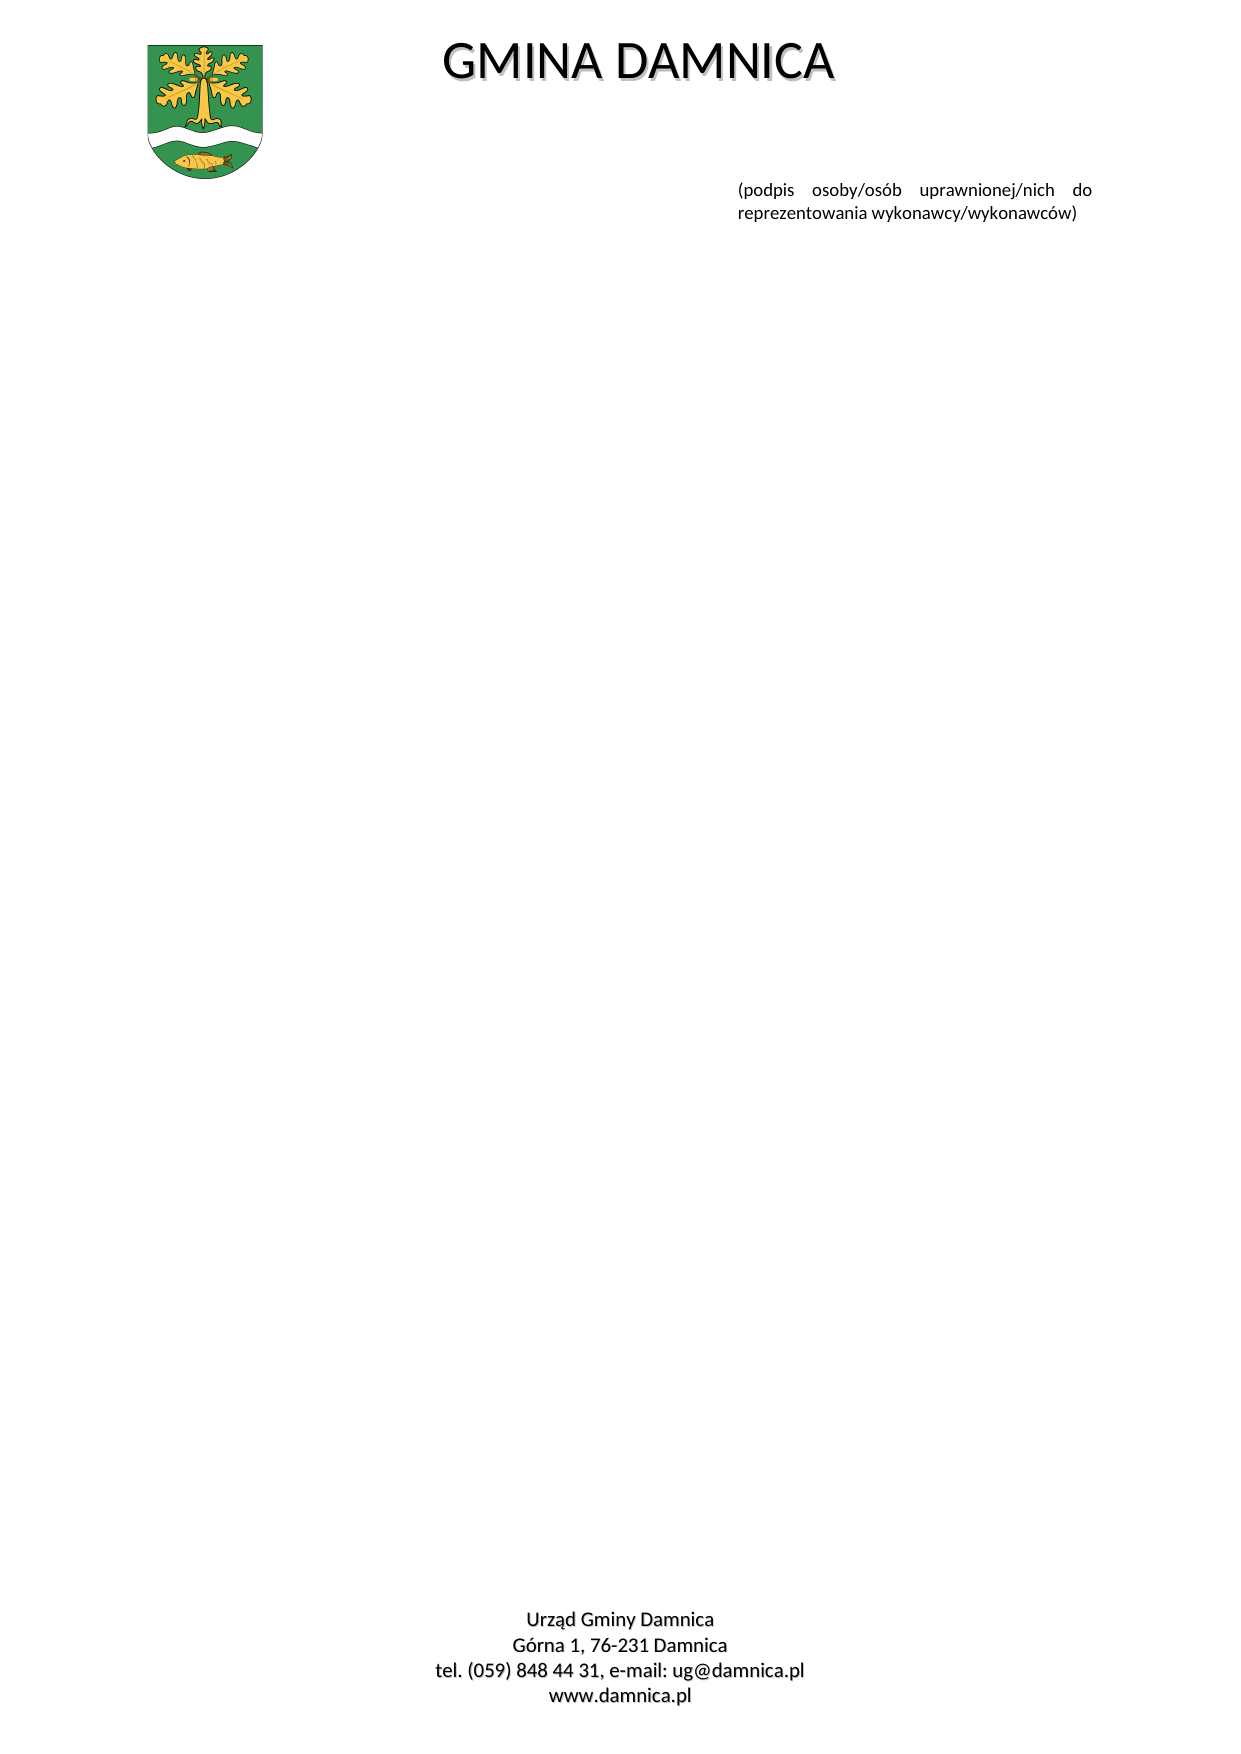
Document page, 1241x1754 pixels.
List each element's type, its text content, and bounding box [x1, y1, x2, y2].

text (podpis osoby/osób uprawnionej/nich do reprezentowania wykonawcy/wykonawców) [738, 178, 1093, 224]
